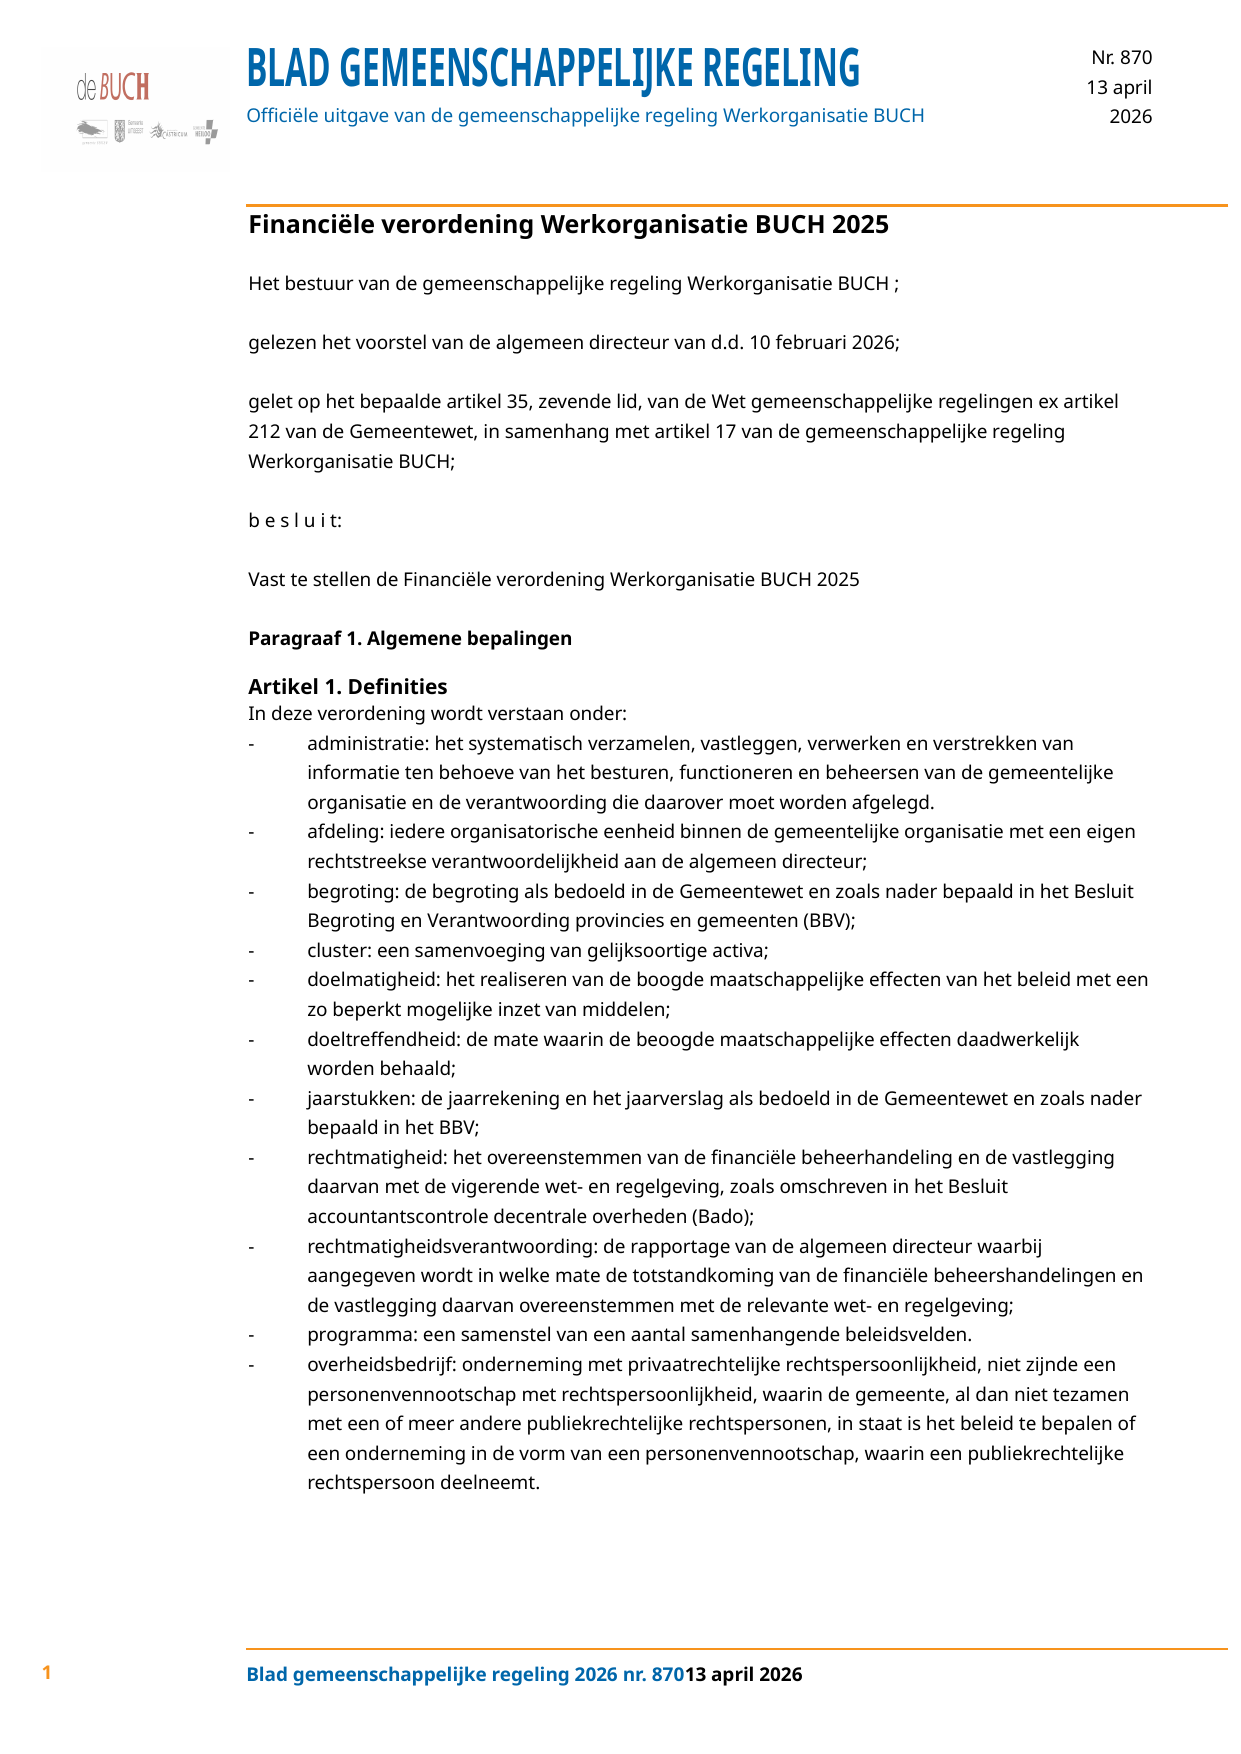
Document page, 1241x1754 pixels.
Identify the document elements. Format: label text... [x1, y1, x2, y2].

list doelmatigheid: het realiseren van de boogde maatschappelijke effecten van het beleid met een zo beperkt mogelijke inzet van middelen; [248, 967, 1152, 1022]
list doeltreffendheid: de mate waarin de beoogde maatschappelijke effecten daadwerkelijk worden behaald; [248, 1026, 1152, 1081]
list rechtmatigheidsverantwoording: de rapportage van de algemeen directeur waarbij aangegeven wordt in welke mate de totstandkoming van de financiële beheershandelingen en de vastlegging daarvan overeenstemmen met de relevante wet- en regelgeving; [248, 1233, 1152, 1318]
list programma: een samenstel van een aantal samenhangende beleidsvelden. [248, 1322, 1152, 1347]
list afdeling: iedere organisatorische eenheid binnen de gemeentelijke organisatie met een eigen rechtstreekse verantwoordelijkheid aan de algemeen directeur; [248, 819, 1152, 874]
list cluster: een samenvoeging van gelijksoortige activa; [248, 937, 1152, 963]
list administratie: het systematisch verzamelen, vastleggen, verwerken en verstrekken van informatie ten behoeve van het besturen, functioneren en beheersen van de gemeentelijke organisatie en de verantwoording die daarover moet worden afgelegd. [248, 730, 1152, 815]
text In deze verordening wordt verstaan onder: [248, 700, 1152, 726]
text gelezen het voorstel van de algemeen directeur van d.d. 10 februari 2026; [248, 329, 1152, 355]
text Paragraaf 1. Algemene bepalingen [248, 625, 1152, 651]
list jaarstukken: de jaarrekening en het jaarverslag als bedoeld in de Gemeentewet en zoals nader bepaald in het BBV; [248, 1085, 1152, 1140]
text Het bestuur van de gemeenschappelijke regeling Werkorganisatie BUCH ; [248, 270, 1152, 296]
list rechtmatigheid: het overeenstemmen van de financiële beheerhandeling en de vastlegging daarvan met de vigerende wet- en regelgeving, zoals omschreven in het Besluit accountantscontrole decentrale overheden (Bado); [248, 1144, 1152, 1229]
text b e s l u i t: [248, 507, 1152, 533]
picture [41, 47, 231, 172]
text Financiële verordening Werkorganisatie BUCH 2025 [248, 207, 1152, 241]
text Artikel 1. Definities [248, 672, 1152, 700]
text Vast te stellen de Financiële verordening Werkorganisatie BUCH 2025 [248, 566, 1152, 592]
text gelet op het bepaalde artikel 35, zevende lid, van de Wet gemeenschappelijke regelingen ex artikel 212 van de Gemeentewet, in samenhang met artikel 17 van de gemeenschappelijke regeling Werkorganisatie BUCH; [248, 389, 1152, 473]
list begroting: de begroting als bedoeld in de Gemeentewet en zoals nader bepaald in het Besluit Begroting en Verantwoording provincies en gemeenten (BBV); [248, 878, 1152, 933]
list overheidsbedrijf: onderneming met privaatrechtelijke rechtspersoonlijkheid, niet zijnde een personenvennootschap met rechtspersoonlijkheid, waarin de gemeente, al dan niet tezamen met een of meer andere publiekrechtelijke rechtspersonen, in staat is het beleid te bepalen of een onderneming in de vorm van een personenvennootschap, waarin een publiekrechtelijke rechtspersoon deelneemt. [248, 1351, 1152, 1495]
